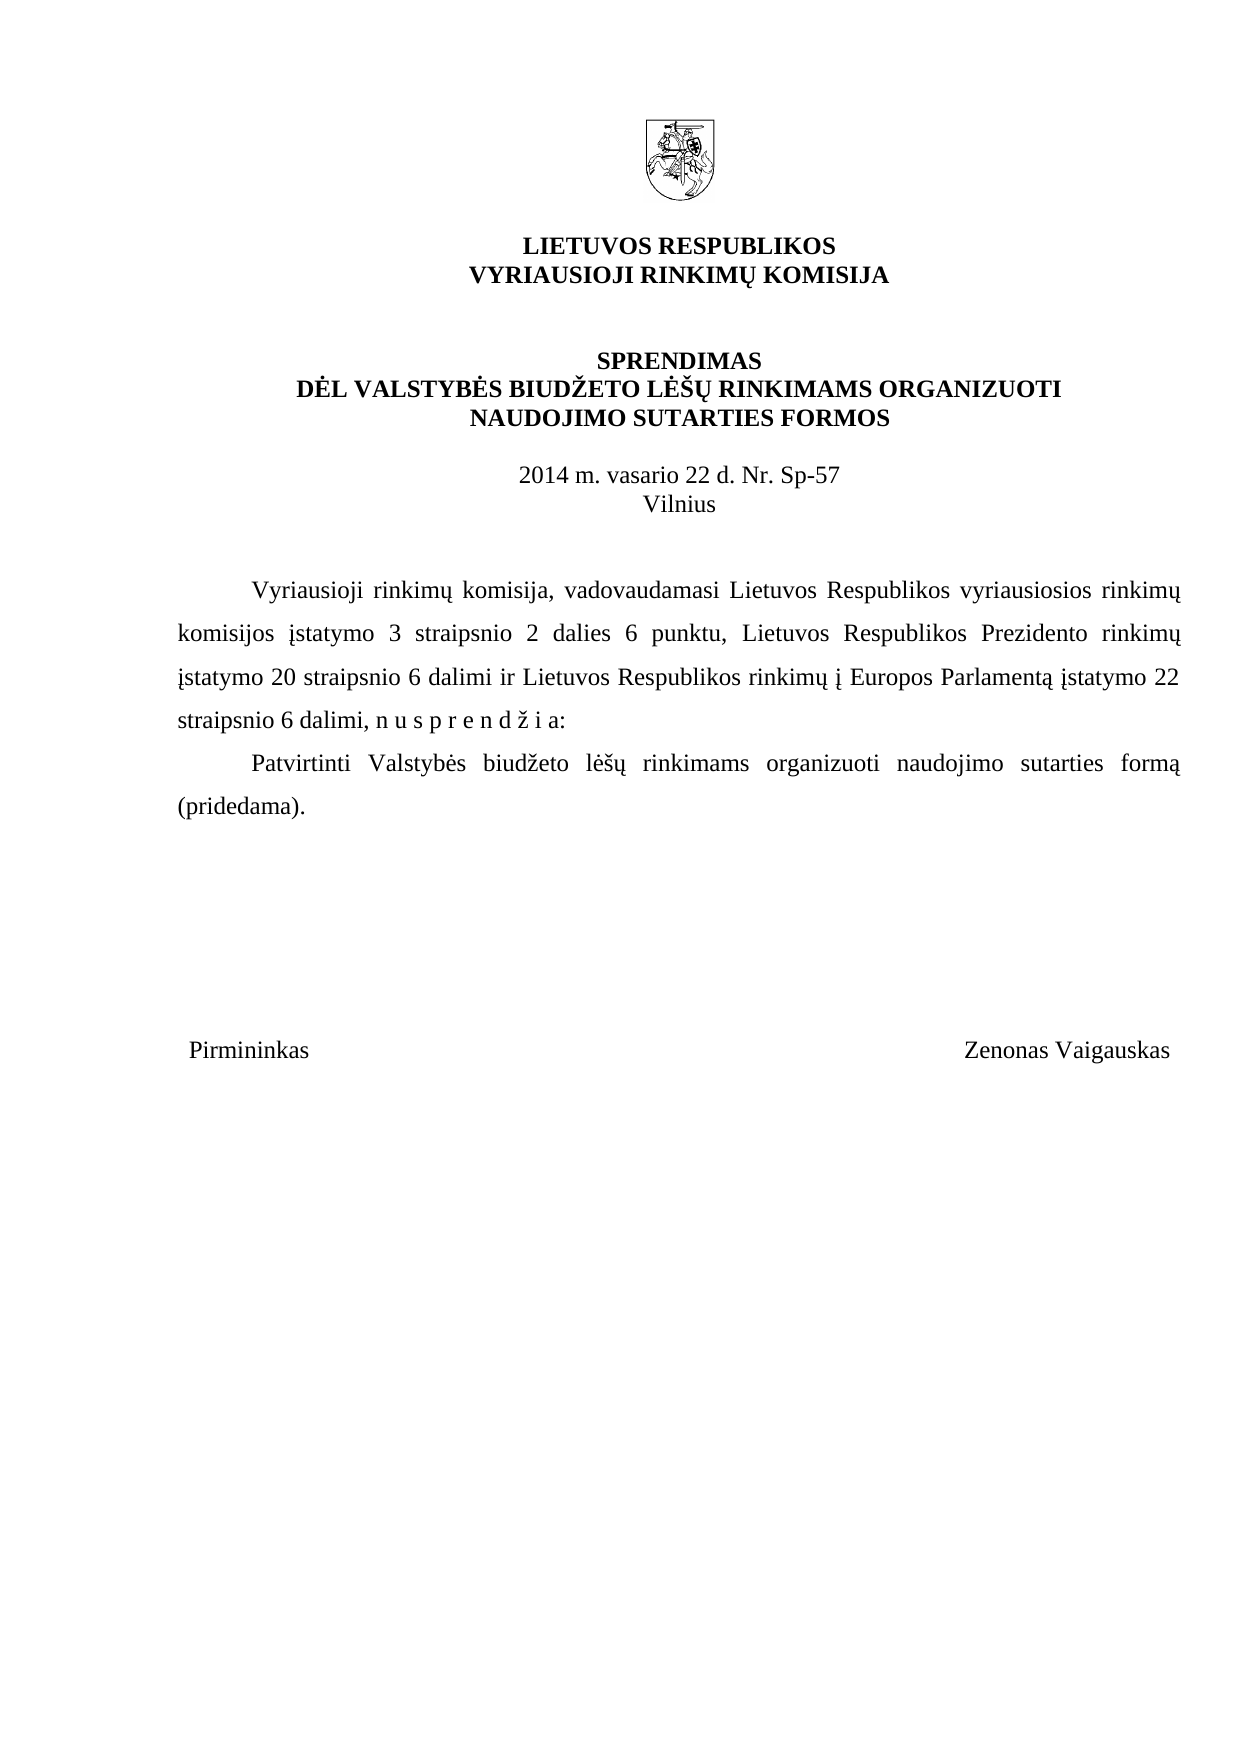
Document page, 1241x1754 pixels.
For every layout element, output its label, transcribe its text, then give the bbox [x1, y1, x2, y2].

text 2014 m. vasario 22 d. Nr. Sp-57 [177, 460, 1181, 489]
text naudojimo sutarties formos [177, 403, 1181, 432]
text LIETUVOS RESPUBLIKOS [177, 231, 1181, 260]
text Vyriausioji rinkimų komisija, vadovaudamasi Lietuvos Respublikos vyriausiosios rinkimų komisijos įstatymo 3 straipsnio 2 dalies 6 punktu, Lietuvos Respublikos Prezidento rinkimų įstatymo 20 straipsnio 6 dalimi ir Lietuvos Respublikos rinkimų į Europos Parlamentą įstatymo 22 straipsnio 6 dalimi, n u s p r e n d ž i a: [177, 575, 1181, 733]
text Vilnius [177, 489, 1181, 518]
table_header Pirmininkas [177, 1035, 689, 1064]
text VYRIAUSIOJI RINKIMŲ KOMISIJA [177, 260, 1181, 289]
table_header Zenonas Vaigauskas [689, 1035, 1181, 1064]
text SPRENDIMAS [177, 346, 1181, 374]
text Patvirtinti Valstybės biudžeto lėšų rinkimams organizuoti naudojimo sutarties formą (pridedama). [177, 748, 1181, 820]
text DĖL valstybės biudžeto lėšų rinkimams organizuoti [177, 374, 1181, 403]
